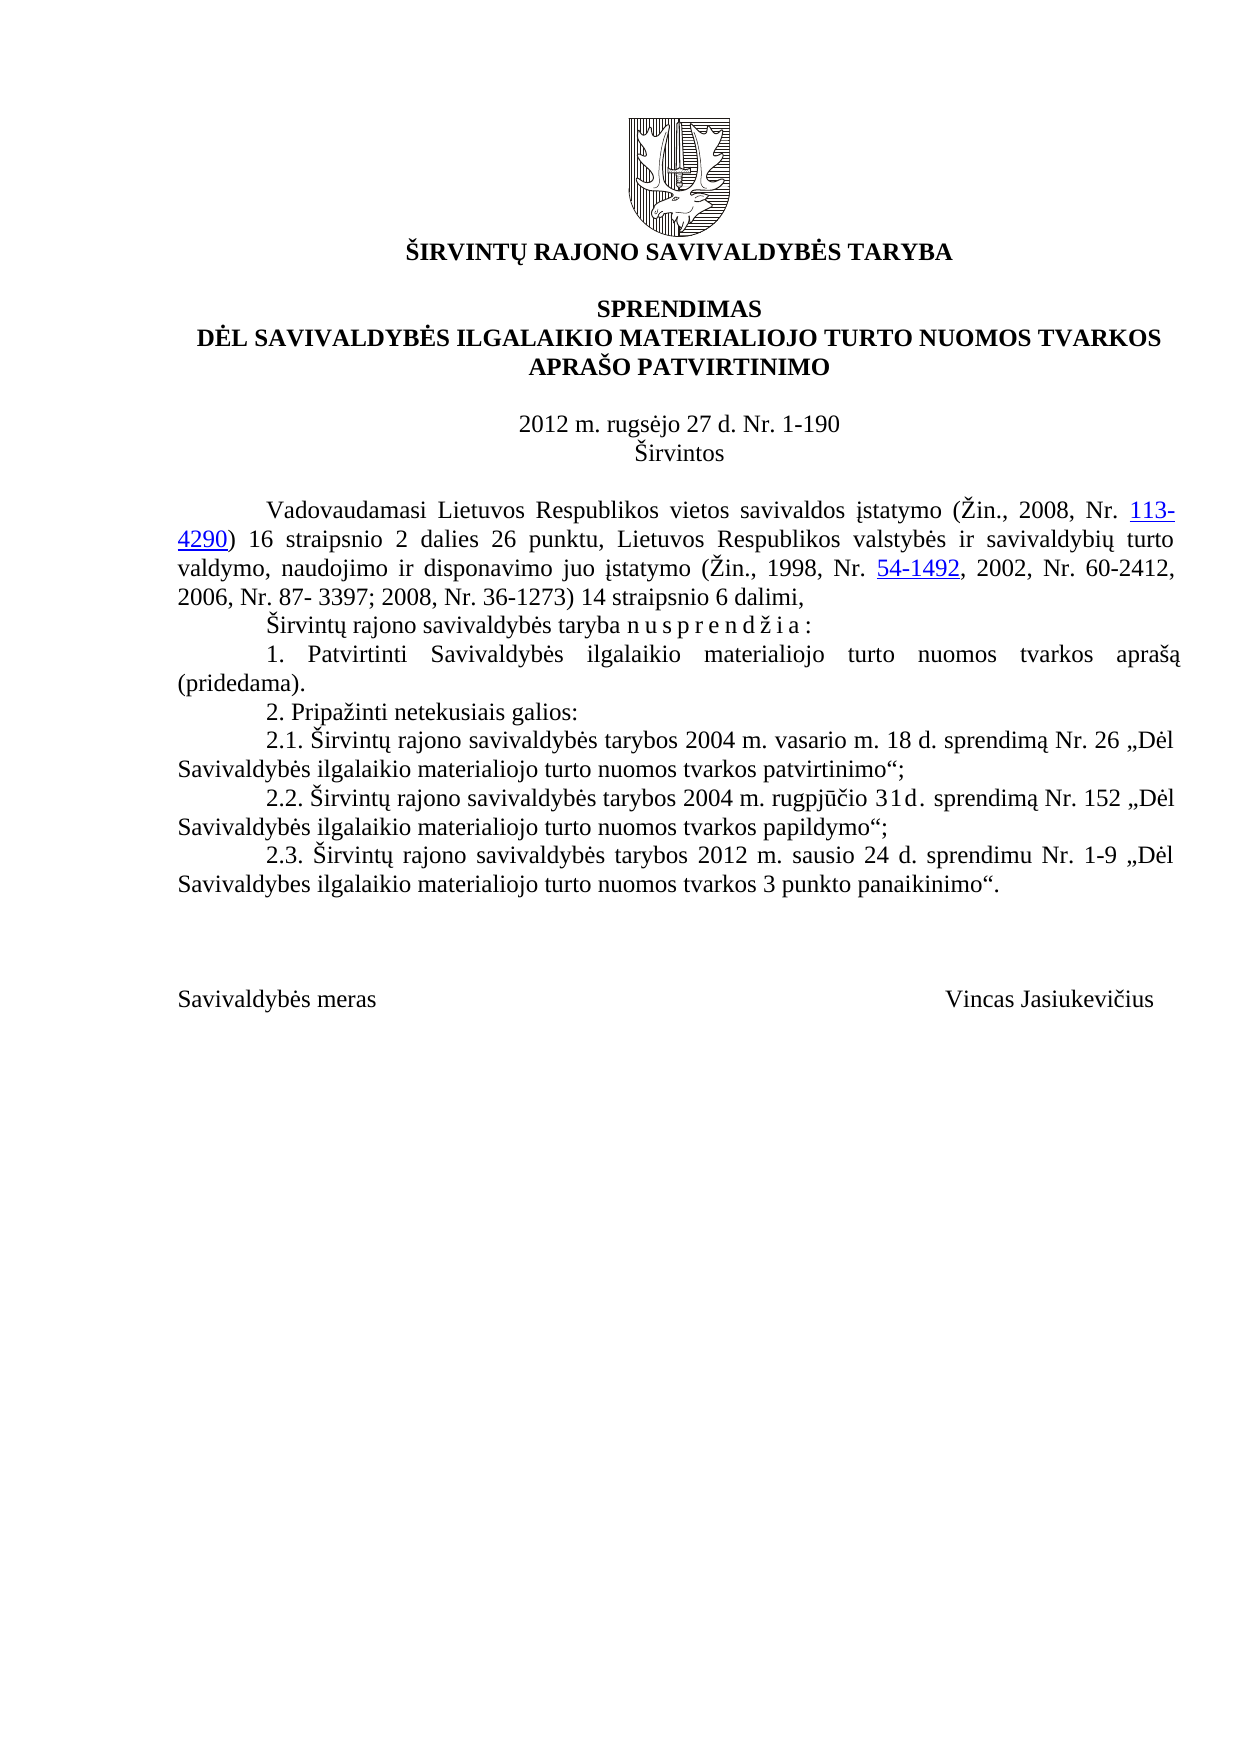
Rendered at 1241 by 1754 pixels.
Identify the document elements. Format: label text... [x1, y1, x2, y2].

text SPRENDIMAS [177, 294, 1181, 323]
text 2.1. Širvintų rajono savivaldybės tarybos 2004 m. vasario m. 18 d. sprendimą Nr. 26 „Dėl Savivaldybės ilgalaikio materialiojo turto nuomos tvarkos patvirtinimo“; [177, 726, 1175, 783]
text Širvintų rajono savivaldybės taryba nusprendžia: [177, 611, 1181, 639]
text 2012 m. rugsėjo 27 d. Nr. 1-190 [177, 409, 1181, 438]
text Širvintos [177, 438, 1181, 467]
text ŠIRVINTŲ RAJONO SAVIVALDYBĖS TARYBA [177, 237, 1181, 266]
text 2.3. Širvintų rajono savivaldybės tarybos 2012 m. sausio 24 d. sprendimu Nr. 1-9 „Dėl Savivaldybes ilgalaikio materialiojo turto nuomos tvarkos 3 punkto panaikinimo“. [177, 841, 1175, 898]
text 2.2. Širvintų rajono savivaldybės tarybos 2004 m. rugpjūčio 31d. sprendimą Nr. 152 „Dėl Savivaldybės ilgalaikio materialiojo turto nuomos tvarkos papildymo“; [177, 783, 1175, 841]
text Vadovaudamasi Lietuvos Respublikos vietos savivaldos įstatymo (Žin., 2008, Nr. 113-4290) 16 straipsnio 2 dalies 26 punktu, Lietuvos Respublikos valstybės ir savivaldybių turto valdymo, naudojimo ir disponavimo juo įstatymo (Žin., 1998, Nr. 54-1492, 2002, Nr. 60-2412, 2006, Nr. 87- 3397; 2008, Nr. 36-1273) 14 straipsnio 6 dalimi, [177, 496, 1175, 611]
text 1. Patvirtinti Savivaldybės ilgalaikio materialiojo turto nuomos tvarkos aprašą (pridedama). [177, 639, 1181, 697]
text 2. Pripažinti netekusiais galios: [177, 697, 1181, 726]
text Savivaldybės meras Vincas Jasiukevičius [177, 984, 1181, 1013]
text DĖL SAVIVALDYBĖS ILGALAIKIO MATERIALIOJO TURTO NUOMOS TVARKOS APRAŠO PATVIRTINIMO [177, 323, 1181, 381]
